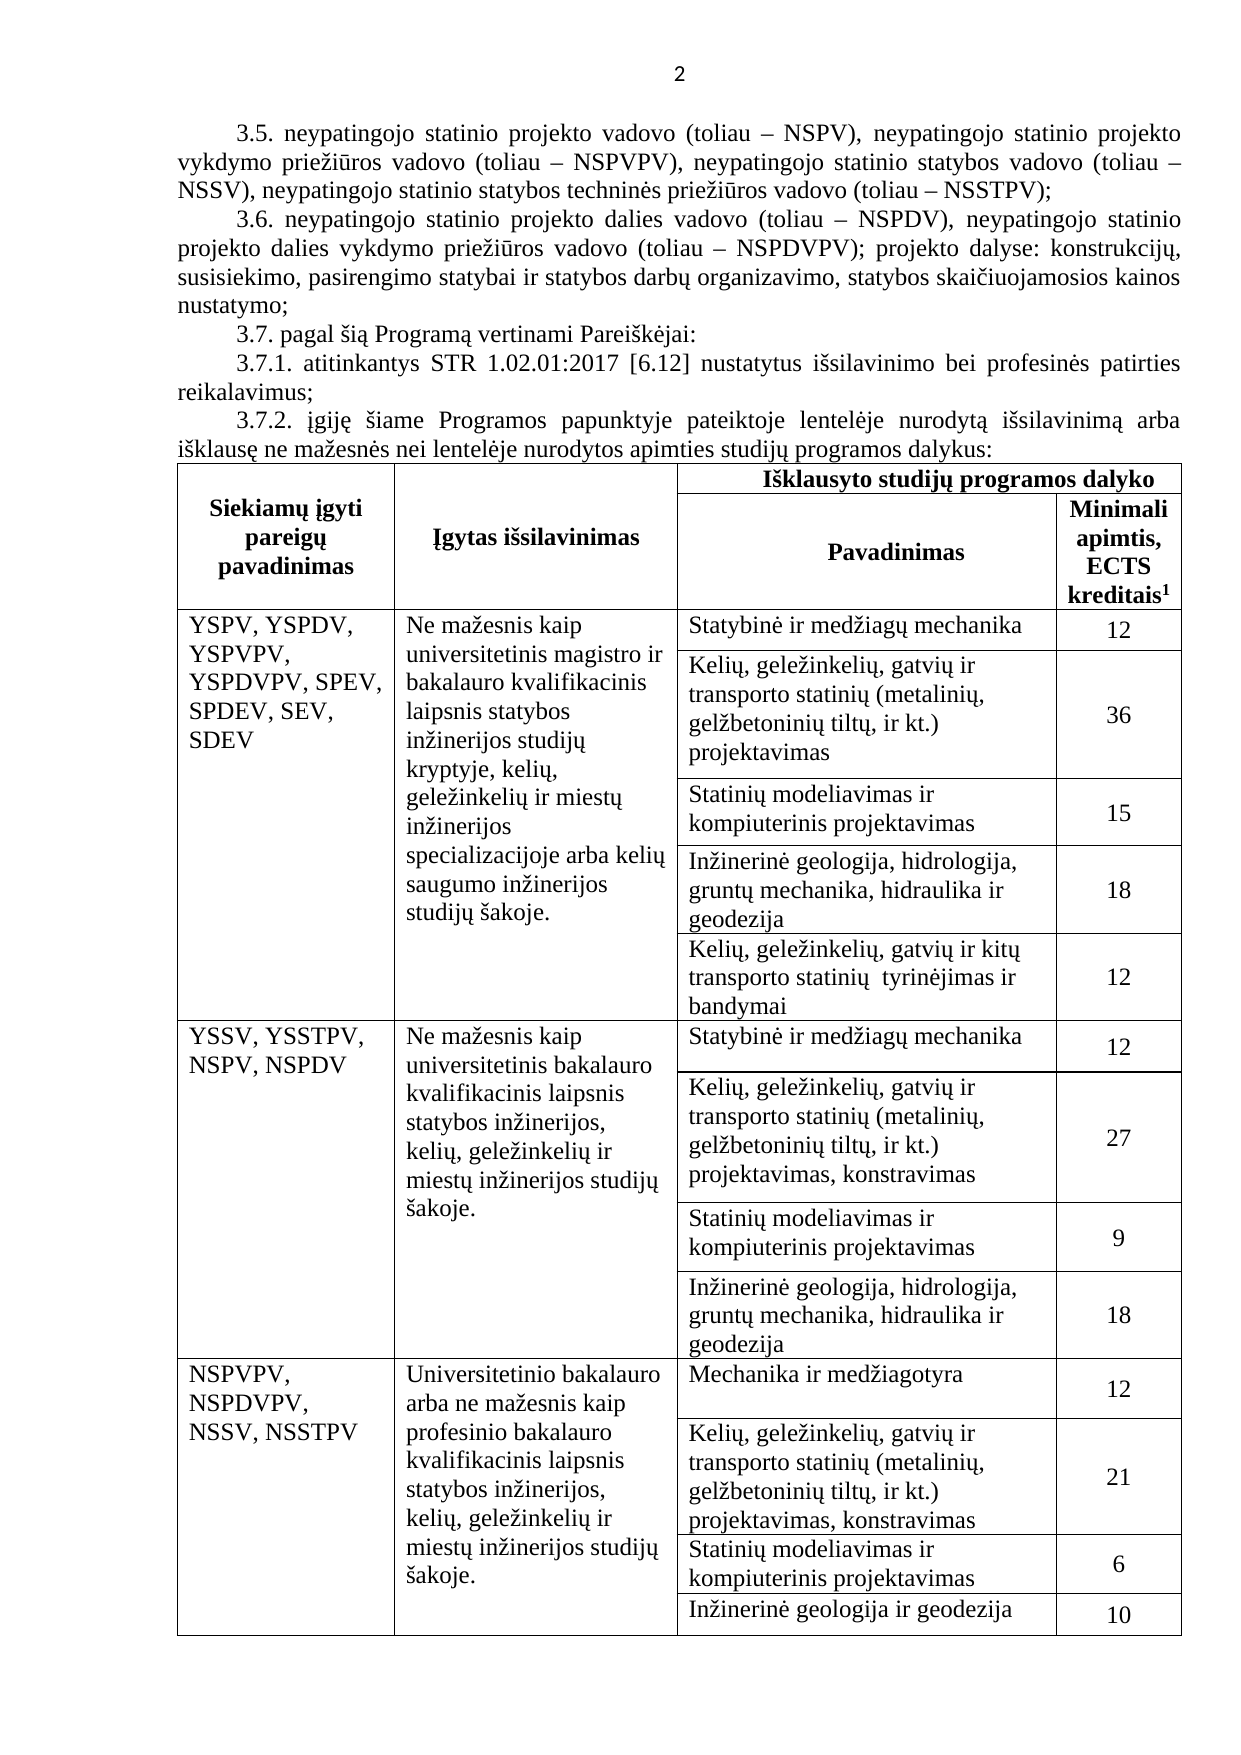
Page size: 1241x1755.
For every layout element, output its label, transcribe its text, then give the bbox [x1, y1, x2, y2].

table_cell Ne mažesnis kaip universitetinis magistro ir bakalauro kvalifikacinis laipsnis statybos inžinerijos studijų kryptyje, kelių, geležinkelių ir miestų inžinerijos specializacijoje arba kelių saugumo inžinerijos studijų šakoje. [395, 610, 677, 1020]
table_cell Statybinė ir medžiagų mechanika [678, 610, 1056, 649]
table_cell 27 [1057, 1073, 1181, 1202]
table_cell Inžinerinė geologija, hidrologija, gruntų mechanika, hidraulika ir geodezija [678, 1272, 1056, 1358]
text 3.6. neypatingojo statinio projekto dalies vadovo (toliau – NSPDV), neypatingojo statinio projekto dalies vykdymo priežiūros vadovo (toliau – NSPDVPV); projekto dalyse: konstrukcijų, susisiekimo, pasirengimo statybai ir statybos darbų organizavimo, statybos skaičiuojamosios kainos nustatymo; [177, 204, 1181, 319]
text 3.7. pagal šią Programą vertinami Pareiškėjai: [177, 319, 1181, 348]
table_cell 12 [1057, 1021, 1181, 1071]
table_cell 10 [1057, 1594, 1181, 1635]
table_header Siekiamų įgyti pareigų pavadinimas [178, 464, 394, 609]
table_cell Kelių, geležinkelių, gatvių ir transporto statinių (metalinių, gelžbetoninių tiltų, ir kt.) projektavimas [678, 651, 1056, 778]
table_cell Kelių, geležinkelių, gatvių ir kitų transporto statinių tyrinėjimas ir bandymai [678, 934, 1056, 1020]
table_cell Statinių modeliavimas ir kompiuterinis projektavimas [678, 779, 1056, 845]
table_cell Universitetinio bakalauro arba ne mažesnis kaip profesinio bakalauro kvalifikacinis laipsnis statybos inžinerijos, kelių, geležinkelių ir miestų inžinerijos studijų šakoje. [395, 1359, 677, 1635]
table_cell 12 [1057, 610, 1181, 649]
table_cell Statybinė ir medžiagų mechanika [678, 1021, 1056, 1071]
text 3.7.2. įgiję šiame Programos papunktyje pateiktoje lentelėje nurodytą išsilavinimą arba išklausę ne mažesnės nei lentelėje nurodytos apimties studijų programos dalykus: [177, 406, 1181, 463]
text 3.5. neypatingojo statinio projekto vadovo (toliau – NSPV), neypatingojo statinio projekto vykdymo priežiūros vadovo (toliau – NSPVPV), neypatingojo statinio statybos vadovo (toliau – NSSV), neypatingojo statinio statybos techninės priežiūros vadovo (toliau – NSSTPV); [177, 118, 1181, 204]
table_cell Mechanika ir medžiagotyra [678, 1359, 1056, 1417]
table_cell YSSV, YSSTPV, NSPV, NSPDV [178, 1021, 394, 1358]
table_cell 9 [1057, 1203, 1181, 1271]
table_cell YSPV, YSPDV, YSPVPV, YSPDVPV, SPEV, SPDEV, SEV, SDEV [178, 610, 394, 1020]
table_header Įgytas išsilavinimas [395, 464, 677, 609]
table_cell Statinių modeliavimas ir kompiuterinis projektavimas [678, 1203, 1056, 1271]
table_cell Inžinerinė geologija ir geodezija [678, 1594, 1056, 1635]
table_cell 36 [1057, 651, 1181, 778]
table_cell Kelių, geležinkelių, gatvių ir transporto statinių (metalinių, gelžbetoninių tiltų, ir kt.) projektavimas, konstravimas [678, 1419, 1056, 1533]
table_header Išklausyto studijų programos dalyko [678, 464, 1181, 493]
table_cell NSPVPV, NSPDVPV, NSSV, NSSTPV [178, 1359, 394, 1635]
text 3.7.1. atitinkantys STR 1.02.01:2017 [6.12] nustatytus išsilavinimo bei profesinės patirties reikalavimus; [177, 348, 1181, 406]
table_cell 12 [1057, 1359, 1181, 1417]
table_cell Pavadinimas [678, 494, 1056, 609]
table_cell Minimali apimtis, ECTS kreditais1 [1057, 494, 1181, 609]
table_cell 15 [1057, 779, 1181, 845]
table_cell Ne mažesnis kaip universitetinis bakalauro kvalifikacinis laipsnis statybos inžinerijos, kelių, geležinkelių ir miestų inžinerijos studijų šakoje. [395, 1021, 677, 1358]
table_cell 18 [1057, 1272, 1181, 1358]
table_cell 12 [1057, 934, 1181, 1020]
table_cell Inžinerinė geologija, hidrologija, gruntų mechanika, hidraulika ir geodezija [678, 846, 1056, 933]
table_cell 6 [1057, 1535, 1181, 1593]
table_cell 21 [1057, 1419, 1181, 1533]
table_cell 18 [1057, 846, 1181, 933]
table_cell Kelių, geležinkelių, gatvių ir transporto statinių (metalinių, gelžbetoninių tiltų, ir kt.) projektavimas, konstravimas [678, 1073, 1056, 1202]
table_cell Statinių modeliavimas ir kompiuterinis projektavimas [678, 1535, 1056, 1593]
